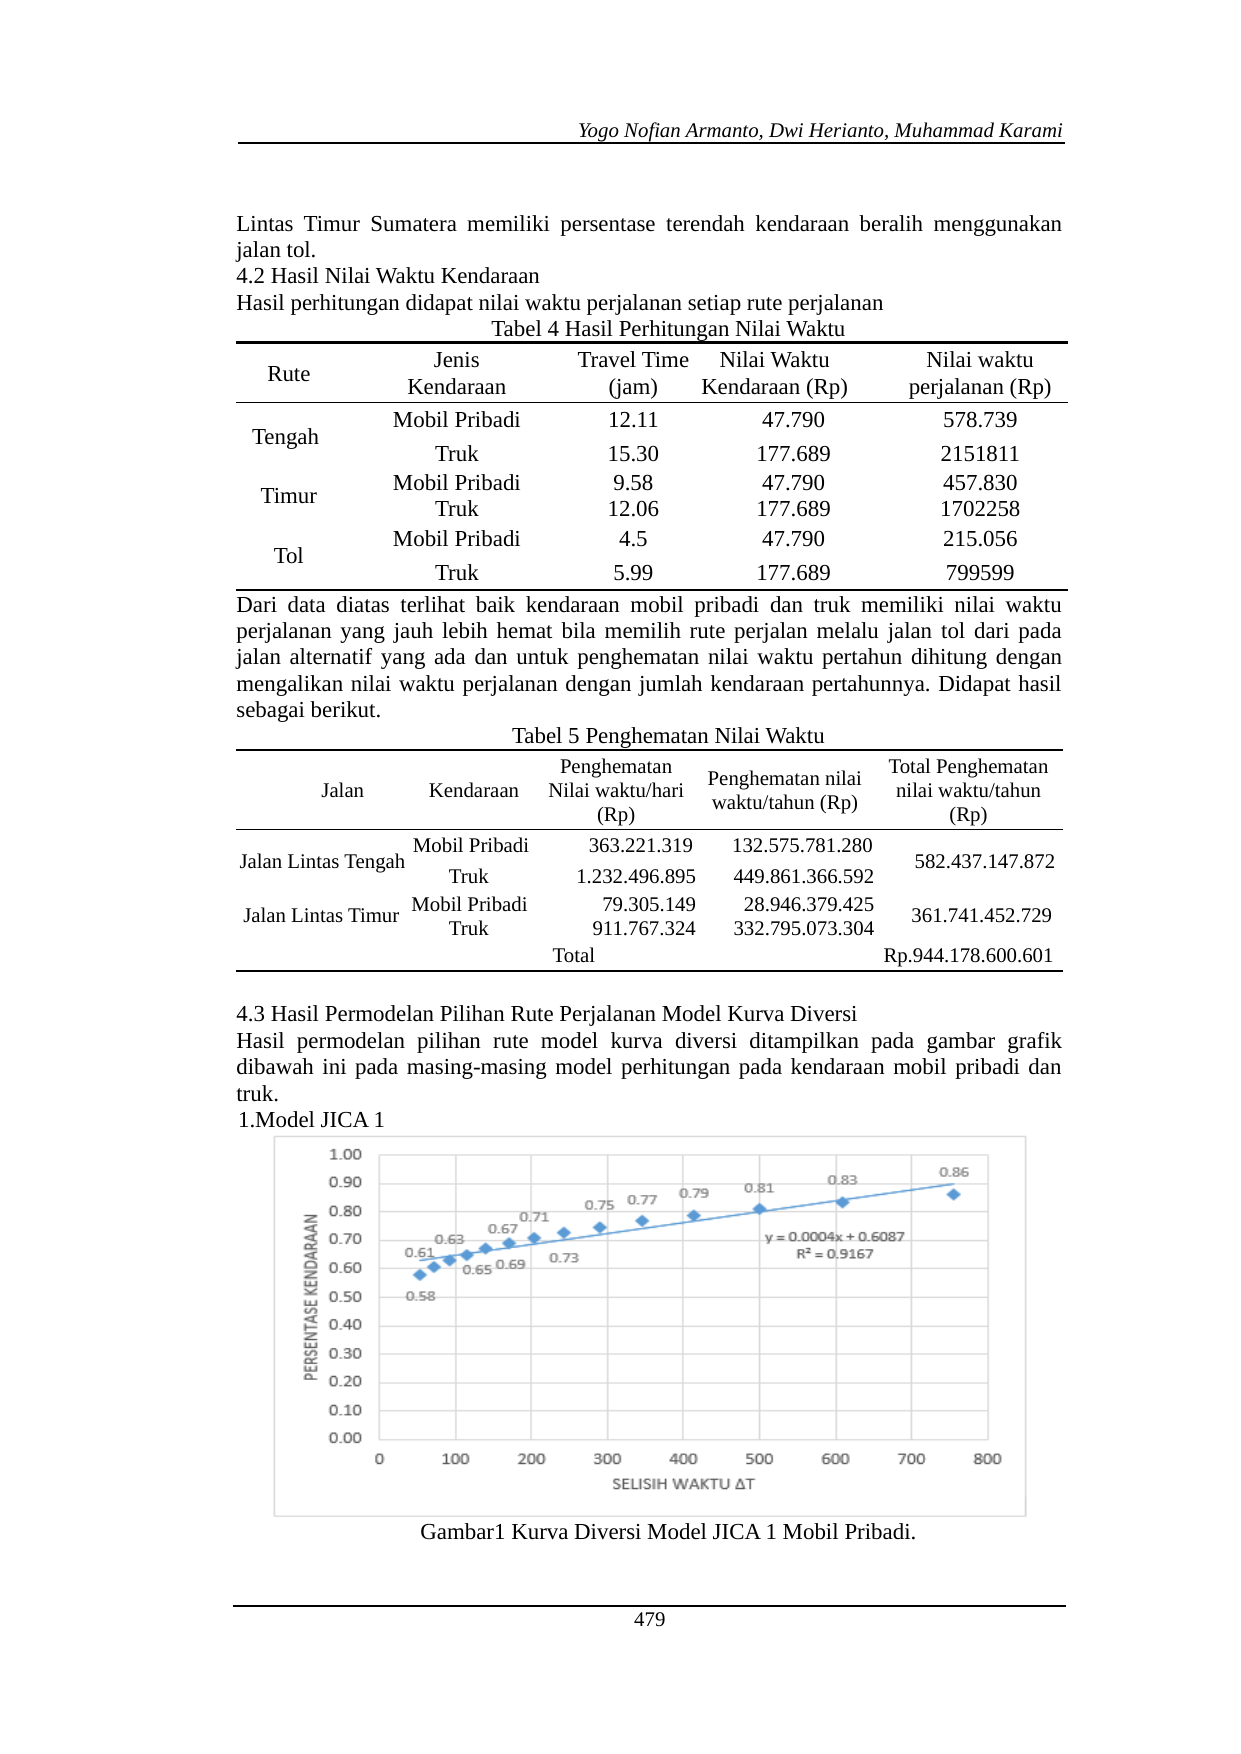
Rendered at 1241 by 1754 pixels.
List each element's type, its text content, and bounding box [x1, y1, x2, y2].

table_cell Mobil Pribadi [411, 830, 536, 860]
table_header Jalan [236, 751, 411, 829]
table_cell 5.99 [535, 554, 694, 589]
table_cell 582.437.147.872 [874, 830, 1063, 891]
table_cell 1.232.496.895 [536, 860, 696, 891]
table_cell 177.689 [694, 554, 855, 589]
list Lintas Timur Sumatera memiliki persentase terendah kendaraan beralih menggunakan jalan tol. [236, 209, 1063, 262]
table_cell 12.11 [535, 403, 694, 436]
list Tabel 5 Penghematan Nilai Waktu [236, 722, 1063, 749]
table_cell Mobil Pribadi [341, 522, 535, 554]
table_cell Truk [341, 436, 535, 469]
table_cell Mobil Pribadi [341, 469, 535, 495]
table_header Jenis Kendaraan [341, 344, 535, 402]
table_cell 47.790 [694, 469, 855, 495]
list 4.3 Hasil Permodelan Pilihan Rute Perjalanan Model Kurva Diversi [236, 1001, 1063, 1027]
table_cell Timur [236, 469, 341, 522]
table_header Penghematan Nilai waktu/hari (Rp) [536, 751, 696, 829]
table_cell Total [236, 940, 874, 970]
table_header Total Penghematan nilai waktu/tahun (Rp) [874, 751, 1063, 829]
table_cell 215.056 [855, 522, 1067, 554]
table_cell 47.790 [694, 403, 855, 436]
table_header Travel Time (jam) [535, 344, 694, 402]
table_cell Rp.944.178.600.601 [874, 940, 1063, 970]
table_cell Truk [341, 554, 535, 589]
table_cell 132.575.781.280 [696, 830, 874, 860]
table_cell 911.767.324 [536, 916, 696, 939]
list Dari data diatas terlihat baik kendaraan mobil pribadi dan truk memiliki nilai waktu perjalanan yang jauh lebih hemat bila memilih rute perjalan melalu jalan tol dari pada jalan alternatif yang ada dan untuk penghematan nilai waktu pertahun dihitung dengan mengalikan nilai waktu perjalanan dengan jumlah kendaraan pertahunnya. Didapat hasil sebagai berikut. [236, 591, 1063, 722]
table_header Nilai Waktu Kendaraan (Rp) [694, 344, 855, 402]
table_cell 177.689 [694, 436, 855, 469]
table_cell 1702258 [855, 495, 1067, 522]
table_cell 12.06 [535, 495, 694, 522]
table_cell 177.689 [694, 495, 855, 522]
table_cell Mobil Pribadi [411, 891, 536, 916]
table_cell 799599 [855, 554, 1067, 589]
table_header Nilai waktu perjalanan (Rp) [855, 344, 1067, 402]
table_cell 9.58 [535, 469, 694, 495]
table_header Penghematan nilai waktu/tahun (Rp) [696, 751, 874, 829]
list Tabel 4 Hasil Perhitungan Nilai Waktu [236, 315, 1063, 341]
table_cell Jalan Lintas Timur [236, 891, 411, 939]
table_cell 361.741.452.729 [874, 891, 1063, 939]
table_cell 79.305.149 [536, 891, 696, 916]
table_cell Mobil Pribadi [341, 403, 535, 436]
table_cell 2151811 [855, 436, 1067, 469]
table_cell 363.221.319 [536, 830, 696, 860]
table_cell 28.946.379.425 [696, 891, 874, 916]
list Gambar1 Kurva Diversi Model JICA 1 Mobil Pribadi. [236, 1132, 1063, 1545]
table_cell 332.795.073.304 [696, 916, 874, 939]
table_cell Tol [236, 522, 341, 589]
list Hasil permodelan pilihan rute model kurva diversi ditampilkan pada gambar grafik dibawah ini pada masing-masing model perhitungan pada kendaraan mobil pribadi dan truk. [236, 1027, 1063, 1106]
table_cell 457.830 [855, 469, 1067, 495]
table_cell Jalan Lintas Tengah [236, 830, 411, 891]
table_cell 578.739 [855, 403, 1067, 436]
table_cell Truk [341, 495, 535, 522]
table_cell 4.5 [535, 522, 694, 554]
table_cell 15.30 [535, 436, 694, 469]
table_cell 47.790 [694, 522, 855, 554]
list 4.2 Hasil Nilai Waktu Kendaraan [236, 262, 1063, 289]
table_header Kendaraan [411, 751, 536, 829]
table_cell Truk [411, 860, 536, 891]
list 1.Model JICA 1 [238, 1106, 1063, 1132]
table_cell Tengah [236, 403, 341, 469]
table_cell 449.861.366.592 [696, 860, 874, 891]
table_header Rute [236, 344, 341, 402]
table_cell Truk [411, 916, 536, 939]
list Hasil perhitungan didapat nilai waktu perjalanan setiap rute perjalanan [236, 289, 1063, 315]
